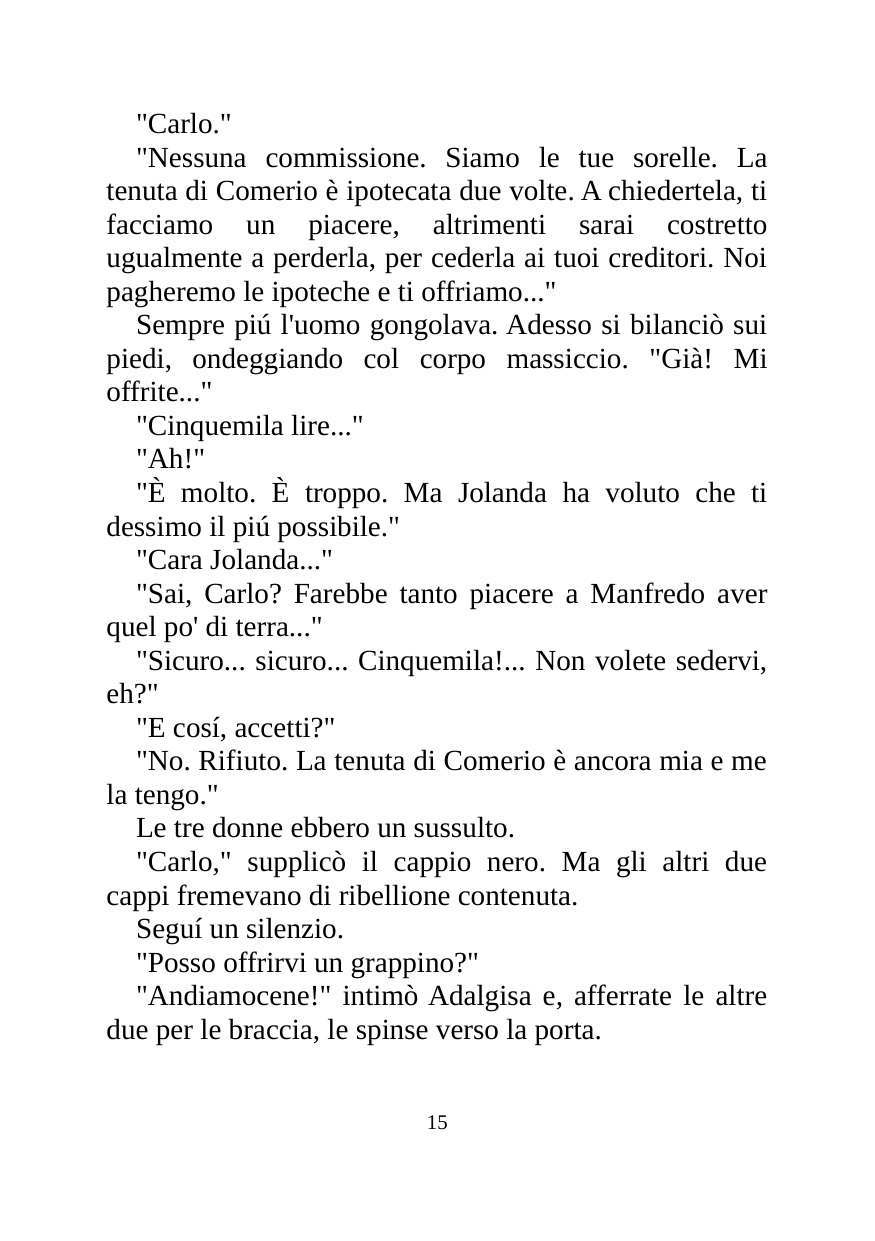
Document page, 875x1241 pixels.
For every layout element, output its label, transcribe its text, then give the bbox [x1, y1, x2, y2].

text "Ah!" [106, 442, 768, 475]
text Sempre piú l'uomo gongolava. Adesso si bilanciò sui piedi, ondeggiando col corpo massiccio. "Già! Mi offrite..." [106, 307, 768, 408]
text Le tre donne ebbero un sussulto. [106, 811, 768, 844]
text "Cinquemila lire..." [106, 408, 768, 442]
text "Cara Jolanda..." [106, 542, 768, 576]
text "Nessuna commissione. Siamo le tue sorelle. La tenuta di Comerio è ipotecata due volte. A chiedertela, ti facciamo un piacere, altrimenti sarai costretto ugualmente a perderla, per cederla ai tuoi creditori. Noi pagheremo le ipoteche e ti offriamo..." [106, 140, 768, 307]
text "E cosí, accetti?" [106, 710, 768, 743]
text "Carlo." [106, 106, 768, 140]
text Seguí un silenzio. [106, 911, 768, 945]
text "Posso offrirvi un grappino?" [106, 945, 768, 978]
text "Carlo," supplicò il cappio nero. Ma gli altri due cappi fremevano di ribellione contenuta. [106, 844, 768, 911]
text "Sai, Carlo? Farebbe tanto piacere a Manfredo aver quel po' di terra..." [106, 576, 768, 643]
text "Sicuro... sicuro... Cinquemila!... Non volete sedervi, eh?" [106, 643, 768, 710]
text "Andiamocene!" intimò Adalgisa e, afferrate le altre due per le braccia, le spinse verso la porta. [106, 978, 768, 1045]
text "È molto. È troppo. Ma Jolanda ha voluto che ti dessimo il piú possibile." [106, 475, 768, 542]
text "No. Rifiuto. La tenuta di Comerio è ancora mia e me la tengo." [106, 743, 768, 811]
